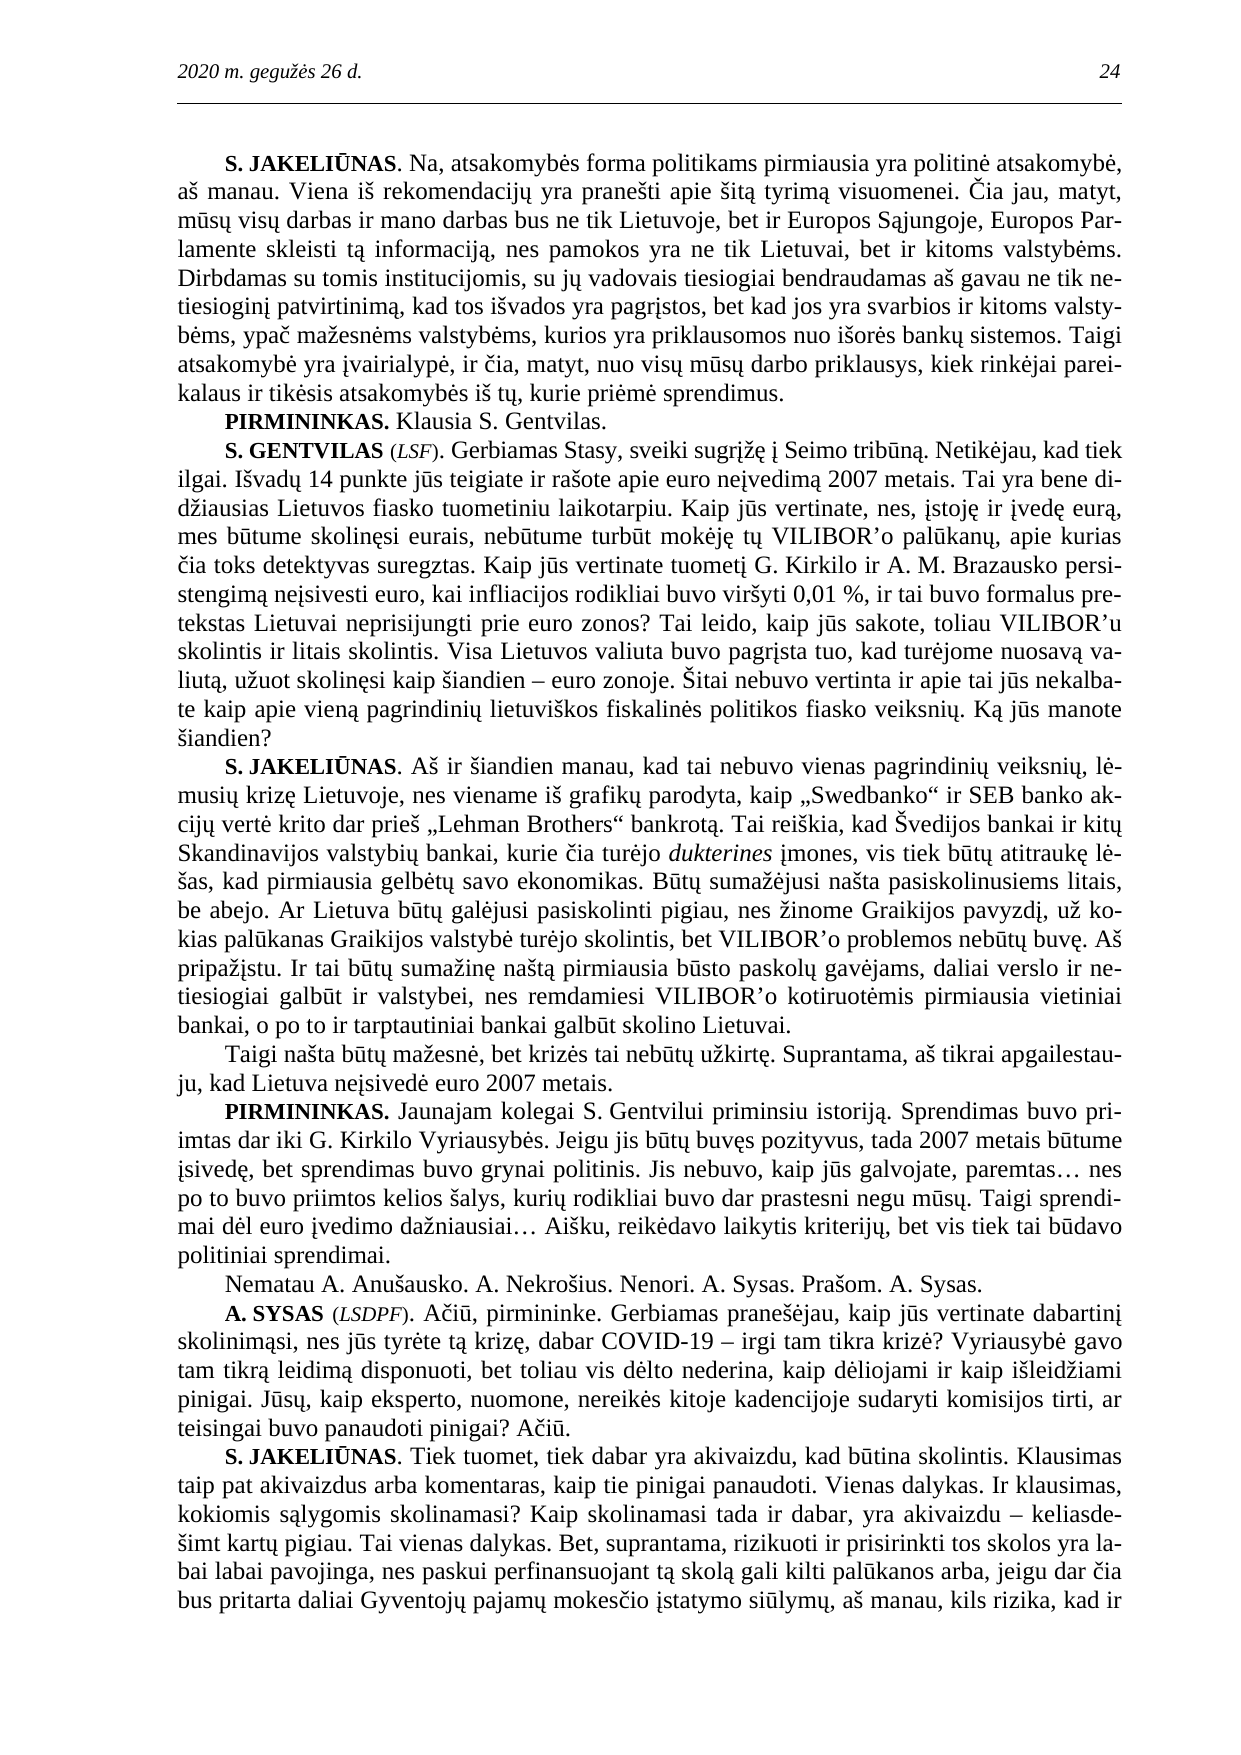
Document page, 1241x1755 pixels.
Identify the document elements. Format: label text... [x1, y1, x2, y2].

text Ne­ma­tau A. Anu­šaus­ko. A. Ne­kro­šius. Ne­no­ri. A. Sy­sas. Pra­šom. A. Sy­sas. [177, 1269, 1122, 1298]
text S. JAKELIŪNAS. Aš ir šian­dien ma­nau, kad tai ne­bu­vo vie­nas pa­grin­di­nių veiks­nių, lė­mu­sių kri­zę Lie­tu­vo­je, nes vie­na­me iš gra­fi­kų pa­ro­dy­ta, kaip „Swed­ban­ko“ ir SEB ban­ko ak­ci­jų ver­tė kri­to dar prieš „Leh­man Brot­hers“ ban­kro­tą. Tai reiš­kia, kad Šve­di­jos ban­kai ir ki­tų Skan­di­na­vi­jos vals­ty­bių ban­kai, ku­rie čia tu­rė­jo duk­te­ri­nes įmo­nes, vis tiek bū­tų ati­trau­kę lė­šas, kad pir­miau­sia gel­bė­tų sa­vo eko­no­mi­kas. Bū­tų su­ma­žė­ju­si naš­ta pa­si­sko­li­nu­siems li­tais, be abe­jo. Ar Lie­tu­va bū­tų ga­lė­ju­si pa­si­sko­lin­ti pi­giau, nes ži­no­me Grai­ki­jos pa­vyz­dį, už ko­kias pa­lū­ka­nas Grai­ki­jos vals­ty­bė tu­rė­jo sko­lin­tis, bet VILIBORʼo pro­ble­mos ne­bū­tų bu­vę. Aš pri­pa­žįs­tu. Ir tai bū­tų su­ma­ži­nę naš­tą pir­miau­sia būs­to pa­sko­lų ga­vė­jams, da­liai ver­slo ir ne­tie­sio­giai gal­būt ir vals­ty­bei, nes rem­da­mie­si VILIBORʼo ko­ti­ruo­tė­mis pir­miau­sia vie­ti­niai ban­kai, o po to ir tarp­tau­ti­niai ban­kai gal­būt sko­li­no Lie­tu­vai. [177, 751, 1122, 1039]
text S. JAKELIŪNAS. Tiek tuo­met, tiek da­bar yra aki­vaiz­du, kad bū­ti­na sko­lin­tis. Klau­si­mas taip pat aki­vaiz­dus ar­ba ko­men­ta­ras, kaip tie pi­ni­gai pa­nau­do­ti. Vie­nas da­ly­kas. Ir klau­si­mas, ko­kio­mis są­ly­go­mis sko­li­na­ma­si? Kaip sko­li­na­ma­si ta­da ir da­bar, yra aki­vaiz­du – ke­lias­de­šimt kar­tų pi­giau. Tai vie­nas da­ly­kas. Bet, su­pran­ta­ma, ri­zi­kuo­ti ir pri­si­rink­ti tos sko­los yra la­bai la­bai pa­vo­jin­ga, nes pas­kui per­fi­nan­suo­jant tą sko­lą ga­li kil­ti pa­lū­ka­nos ar­ba, jei­gu dar čia bus pri­tar­ta da­liai Gy­ven­to­jų pa­ja­mų mo­kes­čio įsta­ty­mo siū­ly­mų, aš ma­nau, kils ri­zi­ka, kad ir [177, 1441, 1122, 1614]
text S. GENTVILAS (LSF). Ger­bia­mas Sta­sy, svei­ki su­grį­žę į Sei­mo tri­bū­ną. Ne­ti­kė­jau, kad tiek il­gai. Iš­va­dų 14 punk­te jūs tei­gia­te ir ra­šo­te apie eu­ro ne­įve­di­mą 2007 me­tais. Tai yra be­ne di­džiau­sias Lie­tu­vos fias­ko tuo­me­ti­niu lai­ko­tar­piu. Kaip jūs ver­ti­na­te, nes, įsto­ję ir įve­dę eu­rą, mes bū­tu­me sko­li­nę­si eu­rais, ne­bū­tu­me tur­būt mo­kė­ję tų VILIBORʼo pa­lū­ka­nų, apie kurias čia toks de­tek­ty­vas su­regz­tas. Kaip jūs ver­ti­na­te tuo­me­tį G. Kir­ki­lo ir A. M. Bra­zaus­ko per­si­sten­gi­mą ne­įsi­ves­ti eu­ro, kai in­flia­ci­jos ro­dik­liai bu­vo vir­šy­ti 0,01 %, ir tai bu­vo for­ma­lus pre­teks­tas Lie­tu­vai ne­pri­si­jung­ti prie eu­ro zo­nos? Tai lei­do, kaip jūs sa­ko­te, to­liau VILIBORʼu sko­lin­tis ir li­tais sko­lin­tis. Vi­sa Lie­tu­vos va­liu­ta bu­vo pa­grįs­ta tuo, kad tu­rė­jo­me nuo­sa­vą va­liu­tą, užuot sko­li­nę­si kaip šian­dien – eu­ro zo­no­je. Ši­tai ne­bu­vo ver­tin­ta ir apie tai jūs ne­kal­ba­te kaip apie vie­ną pa­grin­di­nių lie­tu­viš­kos fis­ka­li­nės po­li­ti­kos fias­ko veiks­nių. Ką jūs ma­no­te šian­dien? [177, 435, 1122, 751]
text PIRMININKAS. Jau­na­jam ko­le­gai S. Gent­vi­lui pri­min­siu is­to­ri­ją. Spren­di­mas bu­vo pri­im­tas dar iki G. Kir­ki­lo Vy­riau­sy­bės. Jei­gu jis bū­tų bu­vęs po­zi­ty­vus, ta­da 2007 me­tais bū­tu­me įsi­ve­dę, bet spren­di­mas bu­vo gry­nai po­li­ti­nis. Jis ne­bu­vo, kaip jūs gal­vo­ja­te, pa­rem­tas… nes po to bu­vo pri­im­tos ke­lios ša­lys, ku­rių ro­dik­liai bu­vo dar pras­tes­ni ne­gu mū­sų. Tai­gi spren­di­mai dėl eu­ro įve­di­mo daž­niau­siai… Aiš­ku, rei­kė­da­vo lai­ky­tis kri­te­ri­jų, bet vis tiek tai bū­da­vo po­li­ti­niai spren­di­mai. [177, 1096, 1122, 1269]
text A. SYSAS (LSDPF). Ačiū, pir­mi­nin­ke. Ger­bia­mas pra­ne­šė­jau, kaip jūs ver­ti­na­te da­bar­ti­nį sko­li­ni­mą­si, nes jūs ty­rė­te tą kri­zę, da­bar COVID-19 – ir­gi tam tik­ra kri­zė? Vy­riau­sy­bė ga­vo tam tik­rą lei­di­mą dis­po­nuo­ti, bet to­liau vis dėl­to ne­de­ri­na, kaip dė­lio­ja­mi ir kaip iš­lei­džia­mi pi­ni­gai. Jū­sų, kaip eks­per­to, nuo­mo­ne, ne­rei­kės ki­to­je ka­den­ci­jo­je su­da­ry­ti ko­mi­si­jos tir­ti, ar tei­sin­gai bu­vo pa­nau­do­ti pi­ni­gai? Ačiū. [177, 1298, 1122, 1441]
text PIRMININKAS. Klau­sia S. Gent­vi­las. [177, 406, 1122, 435]
text Tai­gi naš­ta bū­tų ma­žes­nė, bet kri­zės tai ne­bū­tų už­kir­tę. Su­pran­ta­ma, aš tik­rai ap­gai­les­tau­ju, kad Lie­tu­va ne­įsi­ve­dė eu­ro 2007 me­tais. [177, 1039, 1122, 1096]
text S. JAKELIŪNAS. Na, at­sa­ko­my­bės for­ma po­li­ti­kams pir­miau­sia yra po­li­ti­nė at­sa­ko­my­bė, aš ma­nau. Vie­na iš re­ko­men­da­ci­jų yra pra­neš­ti apie ši­tą ty­ri­mą vi­suo­me­nei. Čia jau, ma­tyt, mū­sų vi­sų dar­bas ir ma­no dar­bas bus ne tik Lie­tu­vo­je, bet ir Eu­ro­pos Są­jun­go­je, Eu­ro­pos Par­la­men­te skleis­ti tą in­for­ma­ci­ją, nes pa­mo­kos yra ne tik Lie­tu­vai, bet ir ki­toms vals­ty­bėms. Dirb­da­mas su to­mis ins­ti­tu­ci­jo­mis, su jų va­do­vais tie­sio­giai ben­drau­da­mas aš ga­vau ne tik ne­tie­sio­gi­nį pa­tvir­ti­ni­mą, kad tos iš­va­dos yra pa­grįs­tos, bet kad jos yra svar­bios ir ki­toms vals­ty­bėms, ypač ma­žes­nėms vals­ty­bėms, ku­rios yra pri­klau­so­mos nuo iš­orės ban­kų sis­te­mos. Tai­gi at­sa­ko­my­bė yra įvai­ria­ly­pė, ir čia, ma­tyt, nuo vi­sų mū­sų dar­bo pri­klau­sys, kiek rin­kė­jai pa­rei­ka­laus ir ti­kė­sis at­sa­ko­my­bės iš tų, ku­rie pri­ėmė spren­di­mus. [177, 148, 1122, 406]
